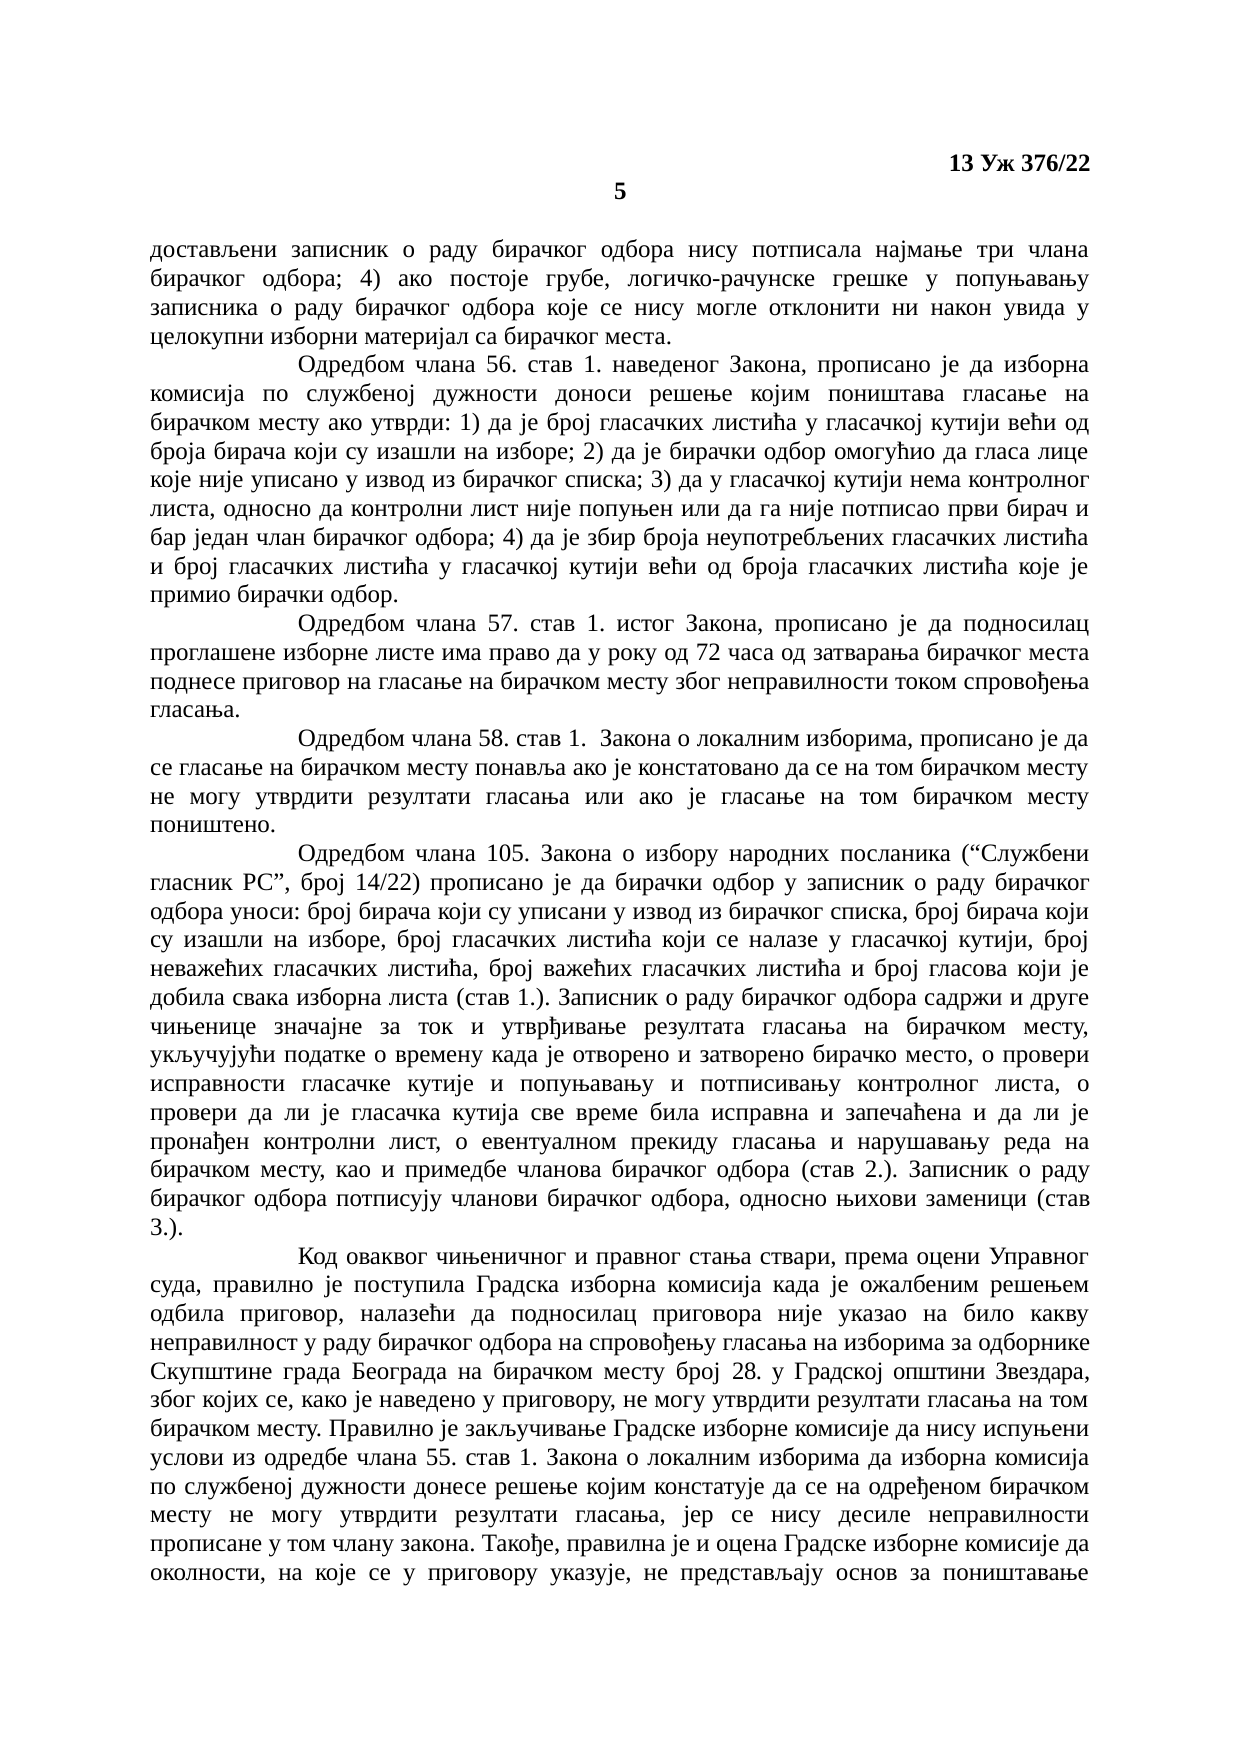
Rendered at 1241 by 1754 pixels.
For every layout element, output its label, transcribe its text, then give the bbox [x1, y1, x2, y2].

text Одредбом члана 57. став 1. истог Закона, прописано је да подносилац проглашене изборне листе има право да у року од 72 часа од затварања бирачког места поднесе приговор на гласање на бирачком месту због неправилности током спровођења гласања. [150, 608, 1090, 723]
text Одредбом члана 58. став 1. Закона о локалним изборима, прописано је да се гласање на бирачком месту понавља ако је констатовано да се на том бирачком месту не могу утврдити резултати гласања или ако је гласање на том бирачком месту поништено. [150, 723, 1090, 838]
text Код оваквог чињеничног и правног стања ствари, према оцени Управног суда, правилно је поступила Градска изборна комисија када је ожалбеним решењем одбила приговор, налазећи да подносилац приговора није указао на било какву неправилност у раду бирачког одбора на спровођењу гласања на изборима за одборнике Скупштине града Београда на бирачком месту број 28. у Градској општини Звездара, због којих се, како је наведено у приговору, не могу утврдити резултати гласања на том бирачком месту. Правилно је закључивање Градске изборне комисије да нису испуњени услови из одредбе члана 55. став 1. Закона о локалним изборима да изборна комисија по службеној дужности донесе решење којим констатује да се на одређеном бирачком месту не могу утврдити резултати гласања, јер се нису десиле неправилности прописане у том члану закона. Такође, правилна је и оцена Градске изборне комисије да околности, на које се у приговору указује, не представљају основ за поништавање [150, 1241, 1090, 1586]
text Одредбом члана 56. став 1. наведеног Закона, прописано је да изборна комисија по службеној дужности доноси решење којим поништава гласање на бирачком месту ако утврди: 1) да је број гласачких листића у гласачкој кутији већи од броја бирача који су изашли на изборе; 2) да је бирачки одбор омогућио да гласа лице које није уписано у извод из бирачког списка; 3) да у гласачкој кутији нема контролног листа, односно да контролни лист није попуњен или да га није потписао први бирач и бар један члан бирачког одбора; 4) да је збир броја неупотребљених гласачких листића и број гласачких листића у гласачкој кутији већи од броја гласачких листића које је примио бирачки одбор. [150, 349, 1090, 608]
text Одредбом члана 105. Закона о избору народних посланика (“Службени гласник РС”, број 14/22) прописано је да бирачки одбор у записник о раду бирачког одбора уноси: број бирача који су уписани у извод из бирачког списка, број бирача који су изашли на изборе, број гласачких листића који се налазе у гласачкој кутији, број неважећих гласачких листића, број важећих гласачких листића и број гласова који је добила свака изборна листа (став 1.). Записник о раду бирачког одбора садржи и друге чињенице значајне за ток и утврђивање резултата гласања на бирачком месту, укључујући податке о времену када је отворено и затворено бирачко место, о провери исправности гласачке кутије и попуњавању и потписивању контролног листа, о провери да ли је гласачка кутија све време била исправна и запечаћена и да ли је пронађен контролни лист, о евентуалном прекиду гласања и нарушавању реда на бирачком месту, као и примедбе чланова бирачког одбора (став 2.). Записник о раду бирачког одбора потписују чланови бирачког одбора, односно њихови заменици (став 3.). [150, 838, 1090, 1241]
text достављени записник о раду бирачког одбора нису потписала најмање три члана бирачког одбора; 4) ако постоје грубе, логичко-рачунске грешке у попуњавању записника о раду бирачког одбора које се нису могле отклонити ни након увида у целокупни изборни материјал са бирачког места. [150, 234, 1090, 349]
